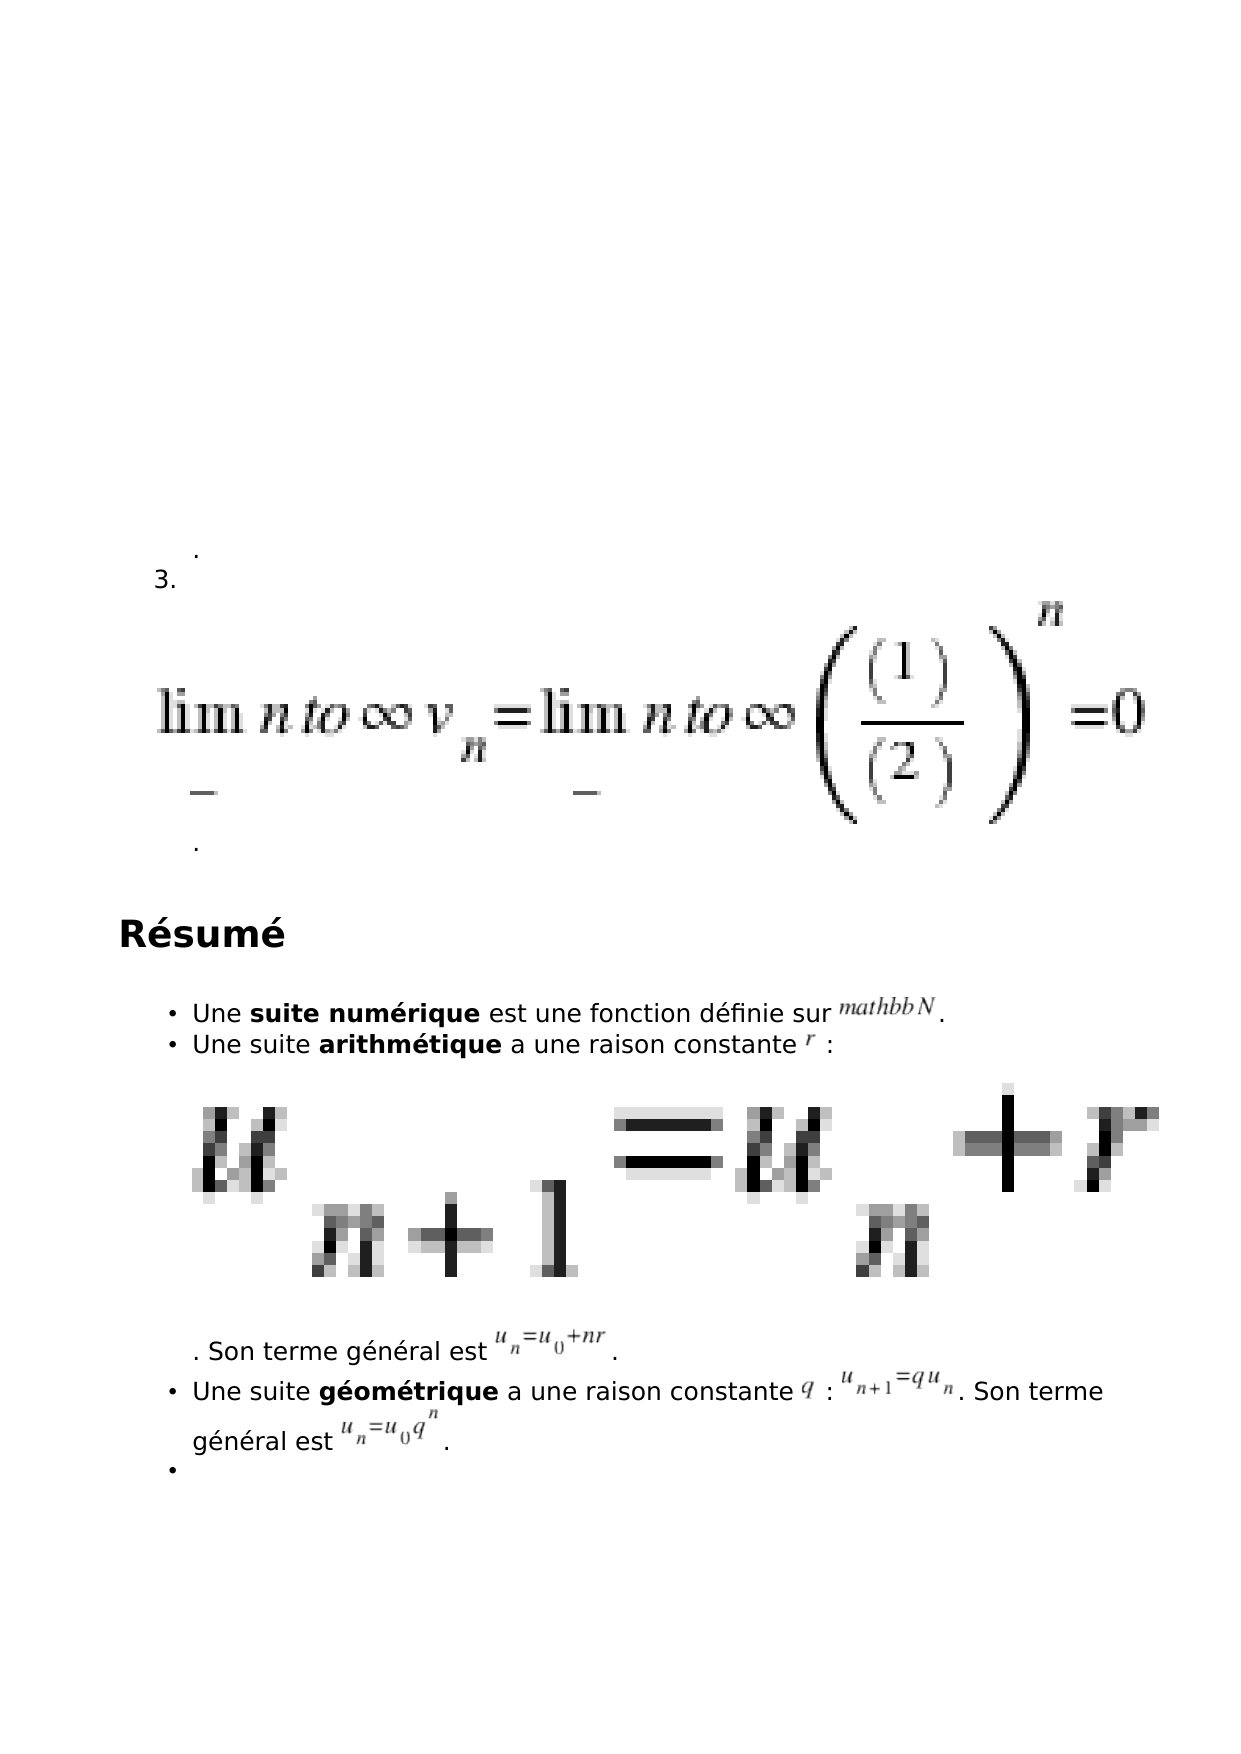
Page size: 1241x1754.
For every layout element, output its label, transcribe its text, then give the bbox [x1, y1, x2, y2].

picture [341, 1406, 443, 1451]
picture [801, 1375, 818, 1401]
list Une suite arithmétique a une raison constante : . Son terme général est . [177, 1029, 1122, 1366]
picture [841, 1366, 958, 1401]
picture [805, 1028, 818, 1054]
list [177, 1456, 1122, 1485]
list . [177, 118, 1122, 565]
list . [177, 829, 1122, 858]
list Une suite géométrique a une raison constante : . Son terme général est . [177, 1366, 1122, 1456]
subtitle Résumé [118, 912, 1122, 956]
picture [839, 997, 938, 1023]
list [177, 565, 1122, 594]
picture [153, 594, 1158, 829]
list Une suite numérique est une fonction définie sur . [177, 998, 1122, 1029]
picture [192, 1059, 1196, 1361]
